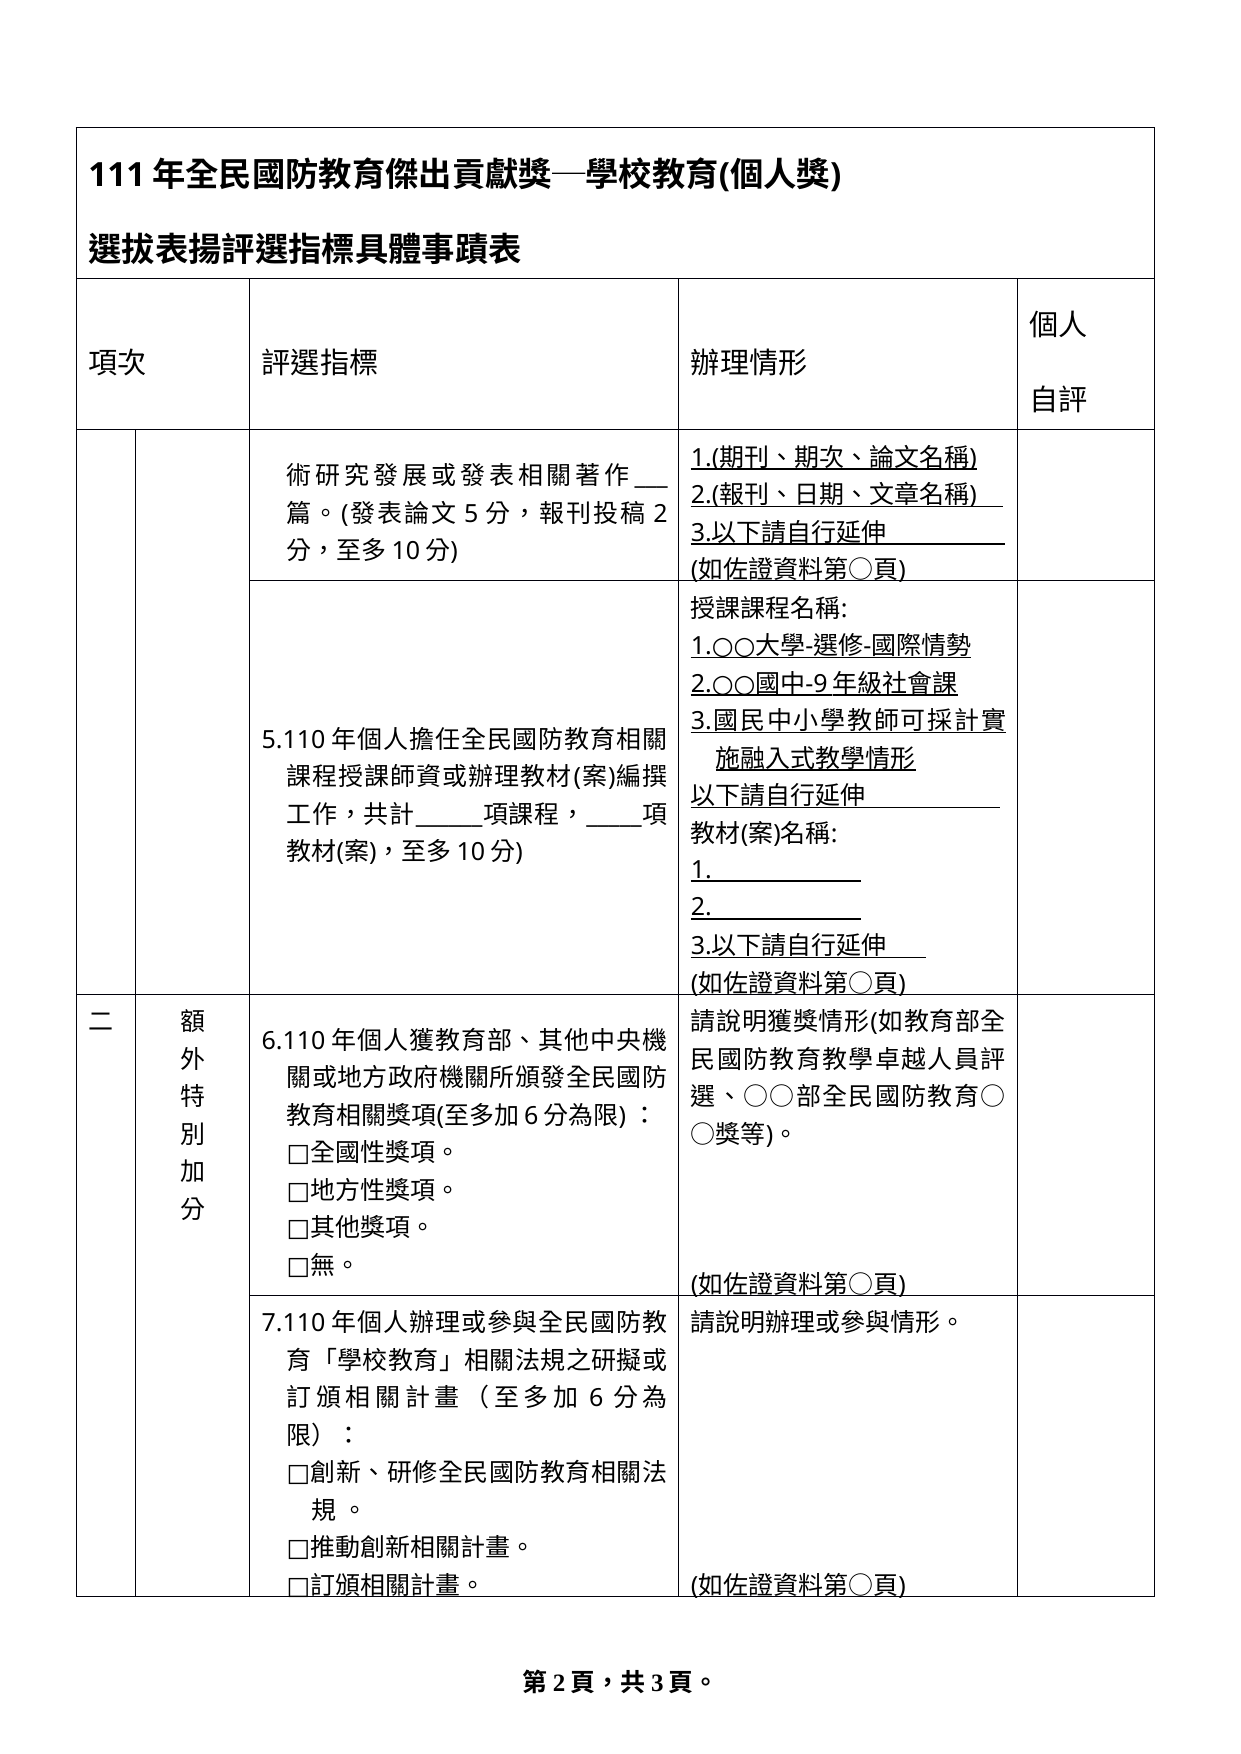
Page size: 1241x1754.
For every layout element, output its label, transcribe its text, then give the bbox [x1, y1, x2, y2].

table_cell 評選指標 [250, 279, 678, 429]
table_cell 5.110年個人擔任全民國防教育相關課程授課師資或辦理教材(案)編撰工作，共計______項課程，_____項教材(案)，至多10分) [250, 581, 678, 994]
table_cell [1018, 581, 1154, 994]
table_cell 辦理情形 [679, 279, 1017, 429]
table_header 111年全民國防教育傑出貢獻獎─學校教育(個人獎) 選拔表揚評選指標具體事蹟表 [77, 128, 1154, 278]
table_cell 請說明獲獎情形(如教育部全民國防教育教學卓越人員評選、○○部全民國防教育○○獎等)。 (如佐證資料第○頁) [679, 995, 1017, 1295]
table_cell 項次 [77, 279, 249, 429]
table_cell 1.(期刊、期次、論文名稱) 2.(報刊、日期、文章名稱) 3.以下請自行延伸 (如佐證資料第○頁) [679, 430, 1017, 580]
table_cell 術研究發展或發表相關著作___篇。(發表論文5分，報刊投稿2分，至多10分) [250, 430, 678, 580]
table_cell 額 外 特 別 加 分 [136, 995, 249, 1596]
table_cell [1018, 995, 1154, 1295]
table_cell [1018, 1296, 1154, 1596]
table_cell 6.110年個人獲教育部、其他中央機關或地方政府機關所頒發全民國防教育相關獎項(至多加6分為限) ： □全國性獎項。 □地方性獎項。 □其他獎項。 □無。 [250, 995, 678, 1295]
table_cell [1018, 430, 1154, 580]
table_cell [136, 430, 249, 994]
table_cell [77, 430, 135, 994]
table_cell 個人 自評 [1018, 279, 1154, 429]
table_cell 請說明辦理或參與情形。 (如佐證資料第○頁) [679, 1296, 1017, 1596]
table_cell 授課課程名稱: 1.○○大學-選修-國際情勢 2.○○國中-9年級社會課 3.國民中小學教師可採計實施融入式教學情形 以下請自行延伸 教材(案)名稱: 1. 2. 3.以下請自行延伸 (如佐證資料第○頁) [679, 581, 1017, 994]
table_cell 7.110年個人辦理或參與全民國防教育「學校教育」相關法規之研擬或訂頒相關計畫（至多加6分為限）： □創新、研修全民國防教育相關法規 。 □推動創新相關計畫。 □訂頒相關計畫。 [250, 1296, 678, 1596]
table_cell 二 [77, 995, 135, 1596]
